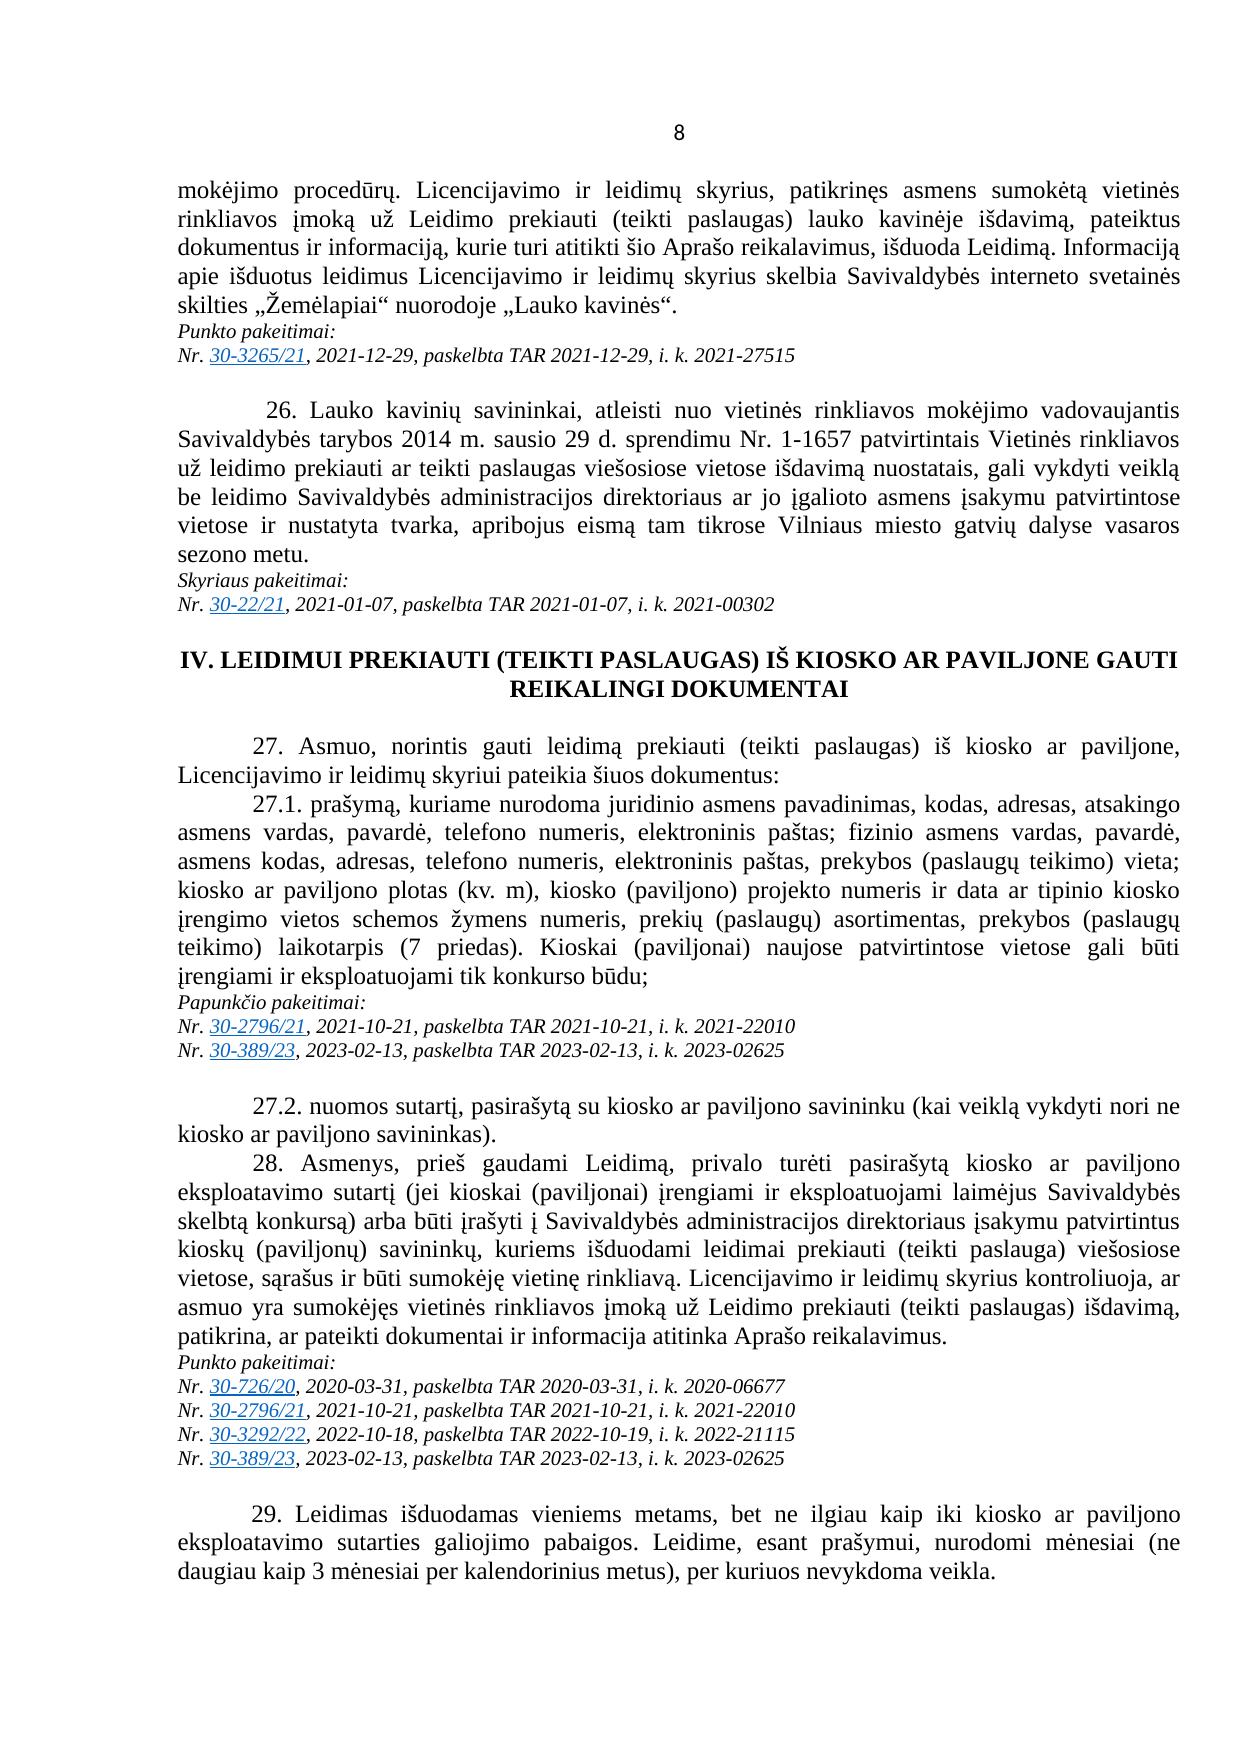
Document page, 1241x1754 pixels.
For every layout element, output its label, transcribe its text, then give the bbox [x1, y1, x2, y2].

text Papunkčio pakeitimai: [177, 990, 1181, 1014]
text Punkto pakeitimai: [177, 1349, 1181, 1374]
text mokėjimo procedūrų. Licencijavimo ir leidimų skyrius, patikrinęs asmens sumokėtą vietinės rinkliavos įmoką už Leidimo prekiauti (teikti paslaugas) lauko kavinėje išdavimą, pateiktus dokumentus ir informaciją, kurie turi atitikti šio Aprašo reikalavimus, išduoda Leidimą. Informaciją apie išduotus leidimus Licencijavimo ir leidimų skyrius skelbia Savivaldybės interneto svetainės skilties „Žemėlapiai“ nuorodoje „Lauko kavinės“. [177, 175, 1181, 319]
text 27. Asmuo, norintis gauti leidimą prekiauti (teikti paslaugas) iš kiosko ar paviljone, Licencijavimo ir leidimų skyriui pateikia šiuos dokumentus: [177, 731, 1181, 789]
text Nr. 30-2796/21, 2021-10-21, paskelbta TAR 2021-10-21, i. k. 2021-22010 [177, 1014, 1181, 1038]
text Nr. 30-3265/21, 2021-12-29, paskelbta TAR 2021-12-29, i. k. 2021-27515 [177, 343, 1181, 367]
text Nr. 30-389/23, 2023-02-13, paskelbta TAR 2023-02-13, i. k. 2023-02625 [177, 1038, 1181, 1062]
text Nr. 30-2796/21, 2021-10-21, paskelbta TAR 2021-10-21, i. k. 2021-22010 [177, 1398, 1181, 1422]
text 29. Leidimas išduodamas vieniems metams, bet ne ilgiau kaip iki kiosko ar paviljono eksploatavimo sutarties galiojimo pabaigos. Leidime, esant prašymui, nurodomi mėnesiai (ne daugiau kaip 3 mėnesiai per kalendorinius metus), per kuriuos nevykdoma veikla. [177, 1499, 1181, 1585]
text 27.1. prašymą, kuriame nurodoma juridinio asmens pavadinimas, kodas, adresas, atsakingo asmens vardas, pavardė, telefono numeris, elektroninis paštas; fizinio asmens vardas, pavardė, asmens kodas, adresas, telefono numeris, elektroninis paštas, prekybos (paslaugų teikimo) vieta; kiosko ar paviljono plotas (kv. m), kiosko (paviljono) projekto numeris ir data ar tipinio kiosko įrengimo vietos schemos žymens numeris, prekių (paslaugų) asortimentas, prekybos (paslaugų teikimo) laikotarpis (7 priedas). Kioskai (paviljonai) naujose patvirtintose vietose gali būti įrengiami ir eksploatuojami tik konkurso būdu; [177, 789, 1181, 990]
text 26. Lauko kavinių savininkai, atleisti nuo vietinės rinkliavos mokėjimo vadovaujantis Savivaldybės tarybos 2014 m. sausio 29 d. sprendimu Nr. 1-1657 patvirtintais Vietinės rinkliavos už leidimo prekiauti ar teikti paslaugas viešosiose vietose išdavimą nuostatais, gali vykdyti veiklą be leidimo Savivaldybės administracijos direktoriaus ar jo įgalioto asmens įsakymu patvirtintose vietose ir nustatyta tvarka, apribojus eismą tam tikrose Vilniaus miesto gatvių dalyse vasaros sezono metu. [177, 396, 1181, 568]
text IV. LEIDIMUI PREKIAUTI (TEIKTI PASLAUGAS) IŠ KIOSKO AR PAVILJONE GAUTI REIKALINGI DOKUMENTAI [177, 645, 1181, 702]
text Punkto pakeitimai: [177, 319, 1181, 343]
text Nr. 30-726/20, 2020-03-31, paskelbta TAR 2020-03-31, i. k. 2020-06677 [177, 1374, 1181, 1398]
text 28. Asmenys, prieš gaudami Leidimą, privalo turėti pasirašytą kiosko ar paviljono eksploatavimo sutartį (jei kioskai (paviljonai) įrengiami ir eksploatuojami laimėjus Savivaldybės skelbtą konkursą) arba būti įrašyti į Savivaldybės administracijos direktoriaus įsakymu patvirtintus kioskų (paviljonų) savininkų, kuriems išduodami leidimai prekiauti (teikti paslauga) viešosiose vietose, sąrašus ir būti sumokėję vietinę rinkliavą. Licencijavimo ir leidimų skyrius kontroliuoja, ar asmuo yra sumokėjęs vietinės rinkliavos įmoką už Leidimo prekiauti (teikti paslaugas) išdavimą, patikrina, ar pateikti dokumentai ir informacija atitinka Aprašo reikalavimus. [177, 1148, 1181, 1349]
text Nr. 30-22/21, 2021-01-07, paskelbta TAR 2021-01-07, i. k. 2021-00302 [177, 592, 1181, 616]
text Skyriaus pakeitimai: [177, 568, 1181, 592]
text Nr. 30-389/23, 2023-02-13, paskelbta TAR 2023-02-13, i. k. 2023-02625 [177, 1446, 1181, 1470]
text Nr. 30-3292/22, 2022-10-18, paskelbta TAR 2022-10-19, i. k. 2022-21115 [177, 1422, 1181, 1446]
text 27.2. nuomos sutartį, pasirašytą su kiosko ar paviljono savininku (kai veiklą vykdyti nori ne kiosko ar paviljono savininkas). [177, 1091, 1181, 1148]
